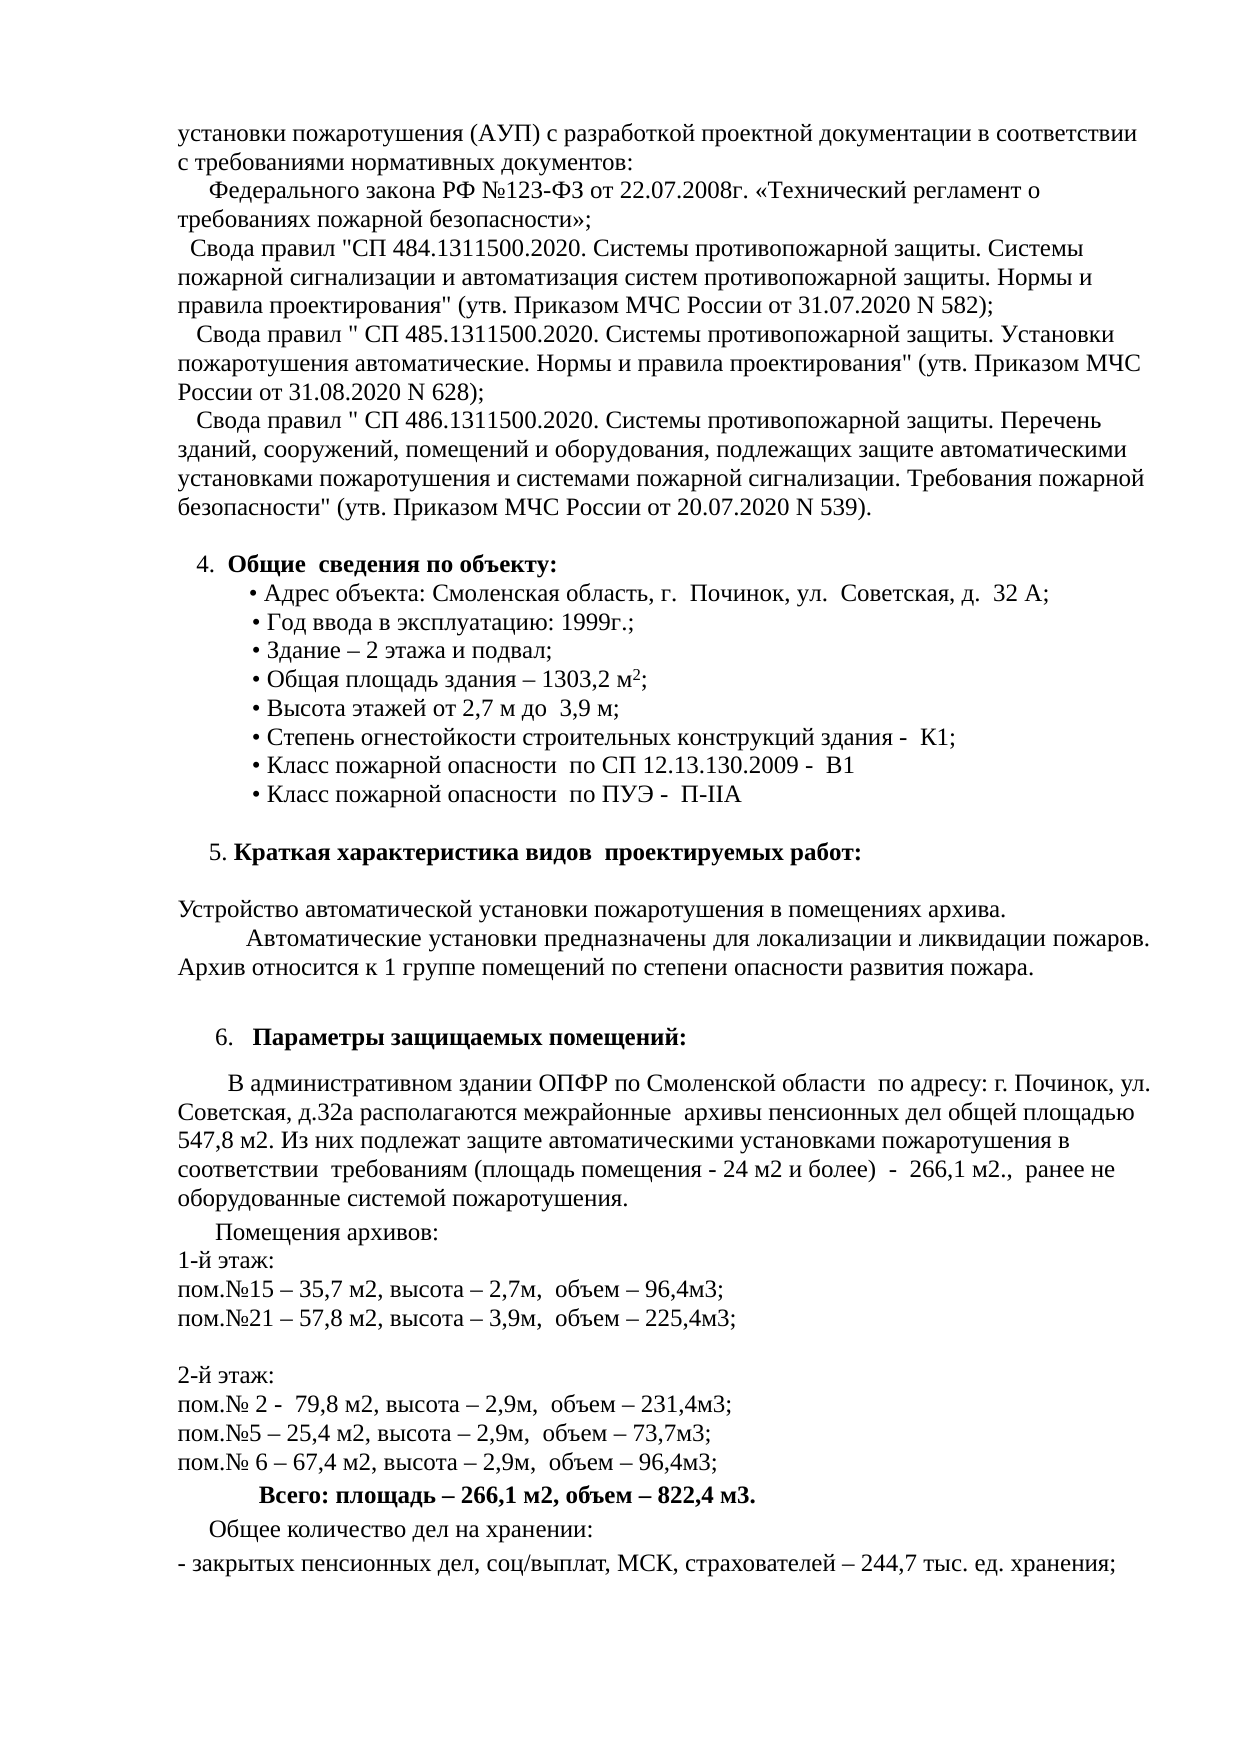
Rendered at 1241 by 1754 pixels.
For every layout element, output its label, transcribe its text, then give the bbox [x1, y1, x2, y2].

text пом.№ 2 - 79,8 м2, высота – 2,9м, объем – 231,4м3; [177, 1389, 1152, 1418]
text • Высота этажей от 2,7 м до 3,9 м; [252, 693, 1152, 722]
text 5. Краткая характеристика видов проектируемых работ: [177, 837, 1152, 866]
text пом.№15 – 35,7 м2, высота – 2,7м, объем – 96,4м3; [177, 1274, 1152, 1303]
text • Класс пожарной опасности по ПУЭ - П-IIА [252, 779, 1152, 808]
text Общее количество дел на хранении: [177, 1514, 1152, 1543]
text Помещения архивов: [177, 1217, 1152, 1246]
text • Адрес объекта: Смоленская область, г. Починок, ул. Советская, д. 32 А; [177, 578, 1152, 607]
text • Здание – 2 этажа и подвал; [252, 636, 1152, 664]
text Автоматические установки предназначены для локализации и ликвидации пожаров. Архив относится к 1 группе помещений по степени опасности развития пожара. [177, 923, 1152, 981]
text Свода правил "СП 484.1311500.2020. Системы противопожарной защиты. Системы пожарной сигнализации и автоматизация систем противопожарной защиты. Нормы и правила проектирования" (утв. Приказом МЧС России от 31.07.2020 N 582); [177, 233, 1152, 319]
text пом.№5 – 25,4 м2, высота – 2,9м, объем – 73,7м3; [177, 1418, 1152, 1447]
text • Общая площадь здания – 1303,2 м2; [252, 664, 1152, 693]
text • Класс пожарной опасности по СП 12.13.130.2009 - В1 [252, 751, 1152, 779]
text Устройство автоматической установки пожаротушения в помещениях архива. [177, 894, 1152, 923]
text пом.№ 6 – 67,4 м2, высота – 2,9м, объем – 96,4м3; [177, 1447, 1152, 1476]
text 6. Параметры защищаемых помещений: [177, 1022, 1152, 1051]
text 4. Общие сведения по объекту: [177, 549, 1152, 578]
text Свода правил " СП 486.1311500.2020. Системы противопожарной защиты. Перечень зданий, сооружений, помещений и оборудования, подлежащих защите автоматическими установками пожаротушения и системами пожарной сигнализации. Требования пожарной безопасности" (утв. Приказом МЧС России от 20.07.2020 N 539). [177, 406, 1152, 521]
text 2-й этаж: [177, 1361, 1152, 1389]
text 1-й этаж: [177, 1246, 1152, 1274]
text пом.№21 – 57,8 м2, высота – 3,9м, объем – 225,4м3; [177, 1303, 1152, 1332]
text Свода правил " СП 485.1311500.2020. Системы противопожарной защиты. Установки пожаротушения автоматические. Нормы и правила проектирования" (утв. Приказом МЧС России от 31.08.2020 N 628); [177, 319, 1152, 406]
text установки пожаротушения (АУП) с разработкой проектной документации в соответствии с требованиями нормативных документов: [177, 118, 1152, 176]
text Всего: площадь – 266,1 м2, объем – 822,4 м3. [177, 1481, 1152, 1509]
text В административном здании ОПФР по Смоленской области по адресу: г. Починок, ул. Советская, д.32а располагаются межрайонные архивы пенсионных дел общей площадью 547,8 м2. Из них подлежат защите автоматическими установками пожаротушения в соответствии требованиям (площадь помещения - 24 м2 и более) - 266,1 м2., ранее не оборудованные системой пожаротушения. [177, 1068, 1152, 1212]
text • Год ввода в эксплуатацию: 1999г.; [252, 607, 1152, 636]
text • Степень огнестойкости строительных конструкций здания - К1; [252, 722, 1152, 751]
text Федерального закона РФ №123-ФЗ от 22.07.2008г. «Технический регламент о требованиях пожарной безопасности»; [177, 176, 1152, 233]
text - закрытых пенсионных дел, соц/выплат, МСК, страхователей – 244,7 тыс. ед. хранения; [177, 1548, 1152, 1577]
